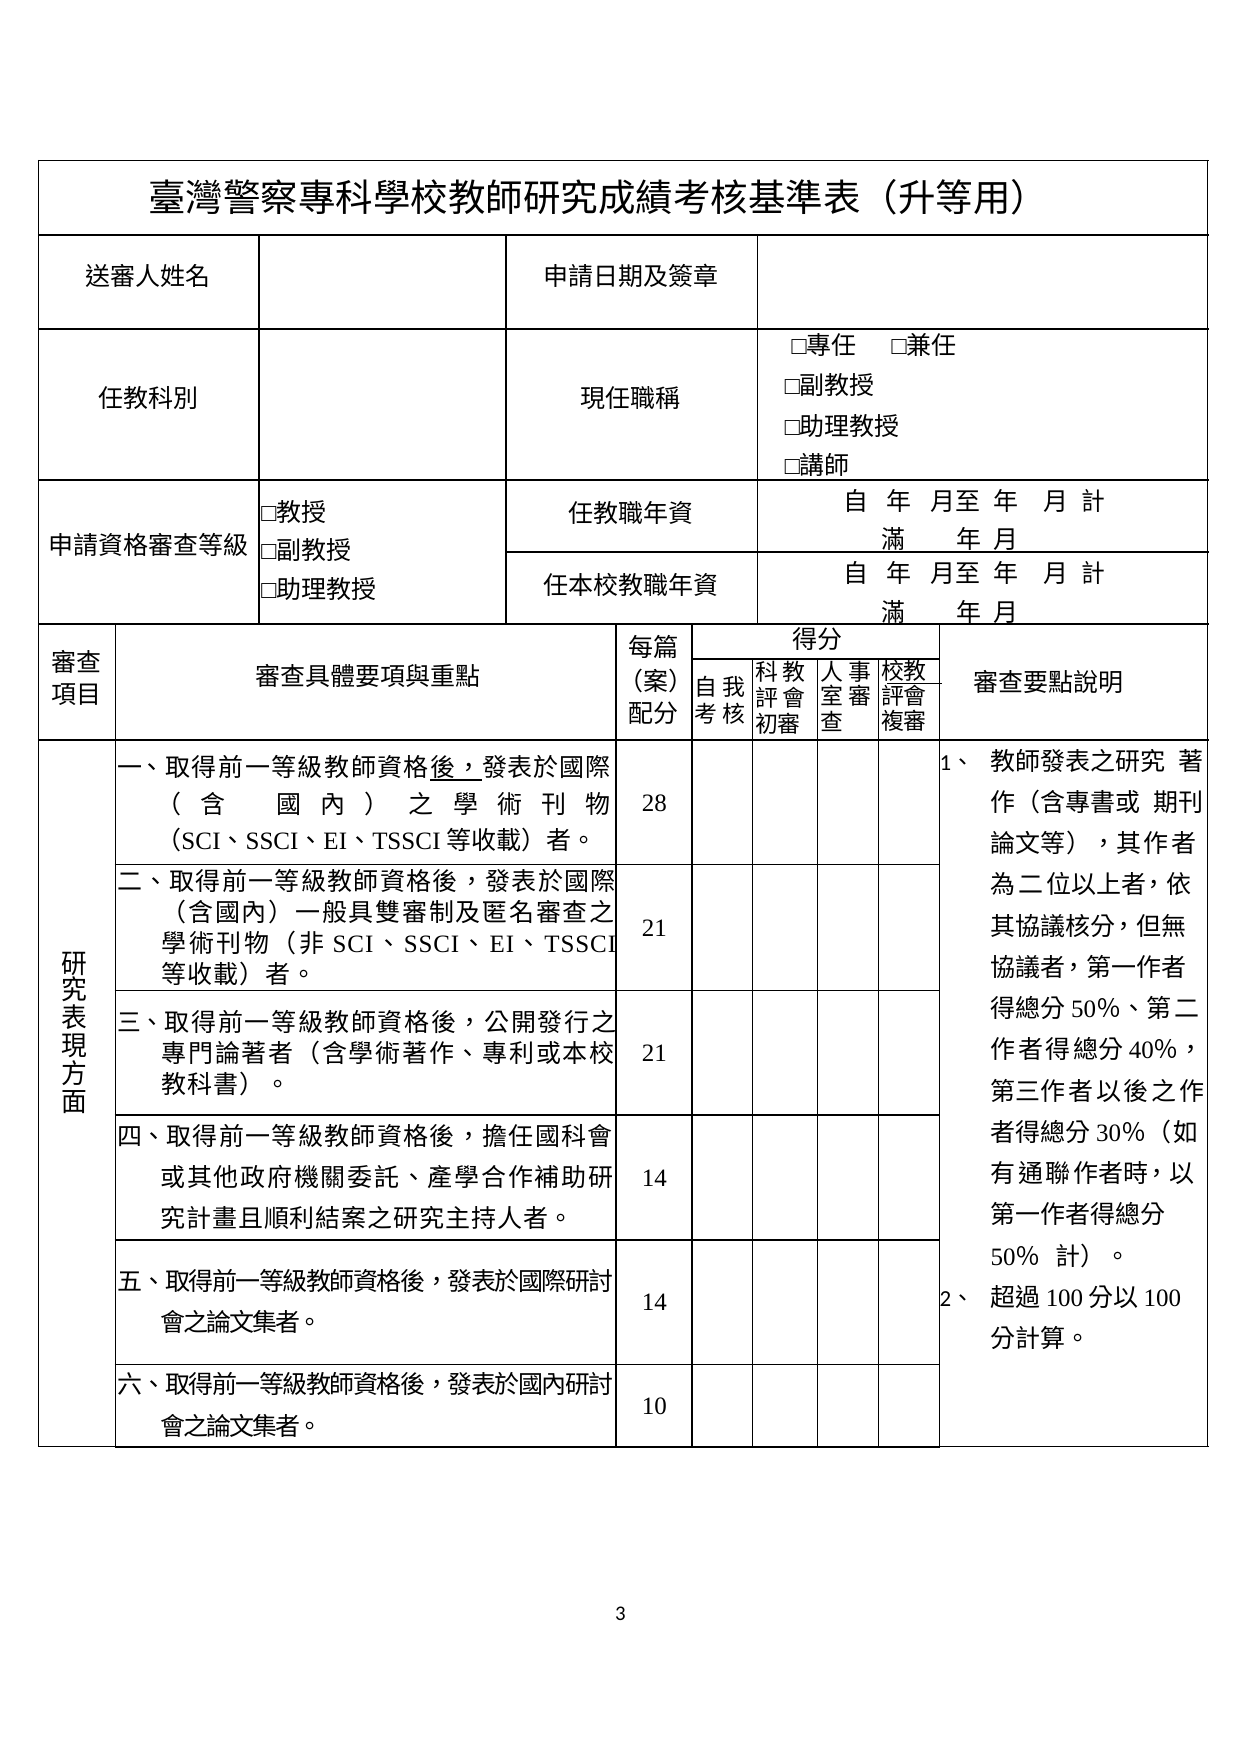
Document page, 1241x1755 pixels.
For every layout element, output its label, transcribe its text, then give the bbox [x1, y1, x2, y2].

table_cell [818, 1241, 878, 1363]
table_cell 14 [617, 1241, 691, 1363]
table_cell 28 [617, 741, 691, 863]
table_cell 現任職稱 [507, 330, 757, 479]
table_cell 一、取得前一等級教師資格後，發表於國際（含 國內）之學術刊物（SCI、SSCI、EI、TSSCI 等收載）者。 [116, 741, 615, 863]
table_cell 科教 評會 初審 [753, 660, 817, 739]
table_cell 審查具體要項與重點 [116, 625, 615, 739]
table_cell [818, 1116, 878, 1239]
table_cell [753, 1241, 817, 1363]
table_cell 21 [617, 865, 691, 990]
table_cell 自 年 月至 年 月 計滿 年 月 [758, 481, 1207, 551]
table_cell 三、取得前一等級教師資格後，公開發行之專門論著者（含學術著作、專利或本校教科書）。 [116, 991, 615, 1114]
table_cell [818, 1365, 878, 1446]
table_cell [818, 991, 878, 1114]
table_cell 自我 考核 [693, 660, 752, 739]
table_cell 審查 項目 [39, 625, 115, 739]
table_cell [693, 1241, 752, 1363]
table_cell [753, 741, 817, 863]
table_cell [693, 741, 752, 863]
table_cell [818, 741, 878, 863]
table_cell [693, 1365, 752, 1446]
table_cell [753, 1365, 817, 1446]
table_cell 得分 [693, 625, 939, 658]
table_cell [260, 236, 505, 328]
table_cell 二、取得前一等級教師資格後，發表於國際（含國內）一般具雙審制及匿名審查之學術刊物（非SCI、SSCI、EI、TSSCI等收載）者。 [116, 865, 615, 990]
table_cell [693, 991, 752, 1114]
table_cell 六、取得前一等級教師資格後，發表於國內研討會之論文集者。 [116, 1365, 615, 1446]
table_cell 任教科別 [39, 330, 258, 479]
table_cell [879, 991, 939, 1114]
table_cell 研 究 表 現 方 面 [39, 741, 115, 1446]
table_cell [879, 865, 939, 990]
table_cell □專任 □兼任 □副教授 □助理教授 □講師 [758, 330, 1207, 479]
table_cell [693, 865, 752, 990]
table_cell [758, 236, 1207, 328]
table_cell 10 [617, 1365, 691, 1446]
table_cell □教授 □副教授 □助理教授 [260, 481, 505, 623]
table_cell [879, 741, 939, 863]
table_cell [879, 1116, 939, 1239]
table_cell [693, 1116, 752, 1239]
table_cell 14 [617, 1116, 691, 1239]
table_cell 申請資格審查等級 [39, 481, 258, 623]
table_cell [818, 865, 878, 990]
table_cell 四、取得前一等級教師資格後，擔任國科會或其他政府機關委託、產學合作補助研究計畫且順利結案之研究主持人者。 [116, 1116, 615, 1239]
table_cell 教師發表之研究 著作（含專書或 期刊論文等），其作者為二位以上者，依其協議核分，但無協議者，第一作者得總分50％、第二作者得總分40％，第三作者以後之作者得總分30％（如有通聯作者時，以第一作者得總分50％ 計）。 超過100分以100 分計算。 [940, 741, 1207, 1446]
table_cell 五、取得前一等級教師資格後，發表於國際研討會之論文集者。 [116, 1241, 615, 1363]
table_cell 21 [617, 991, 691, 1114]
table_cell 送審人姓名 [39, 236, 258, 328]
table_cell [879, 1365, 939, 1446]
table_cell [753, 991, 817, 1114]
table_cell 任教職年資 [507, 481, 757, 551]
table_cell 申請日期及簽章 [507, 236, 757, 328]
table_cell 審查要點說明 [940, 625, 1207, 739]
table_cell 人事 室審 查 [818, 660, 878, 739]
table_cell 任本校教職年資 [507, 553, 757, 623]
table_cell [879, 1241, 939, 1363]
table_cell 校教評會 複審 [879, 660, 939, 739]
table_cell 每篇 （案） 配分 [617, 625, 691, 739]
table_header 臺灣警察專科學校教師研究成績考核基準表（升等用） [39, 161, 1207, 234]
table_cell [260, 330, 505, 479]
table_cell [753, 865, 817, 990]
table_cell 自 年 月至 年 月 計滿 年 月 [758, 553, 1207, 623]
table_cell [753, 1116, 817, 1239]
